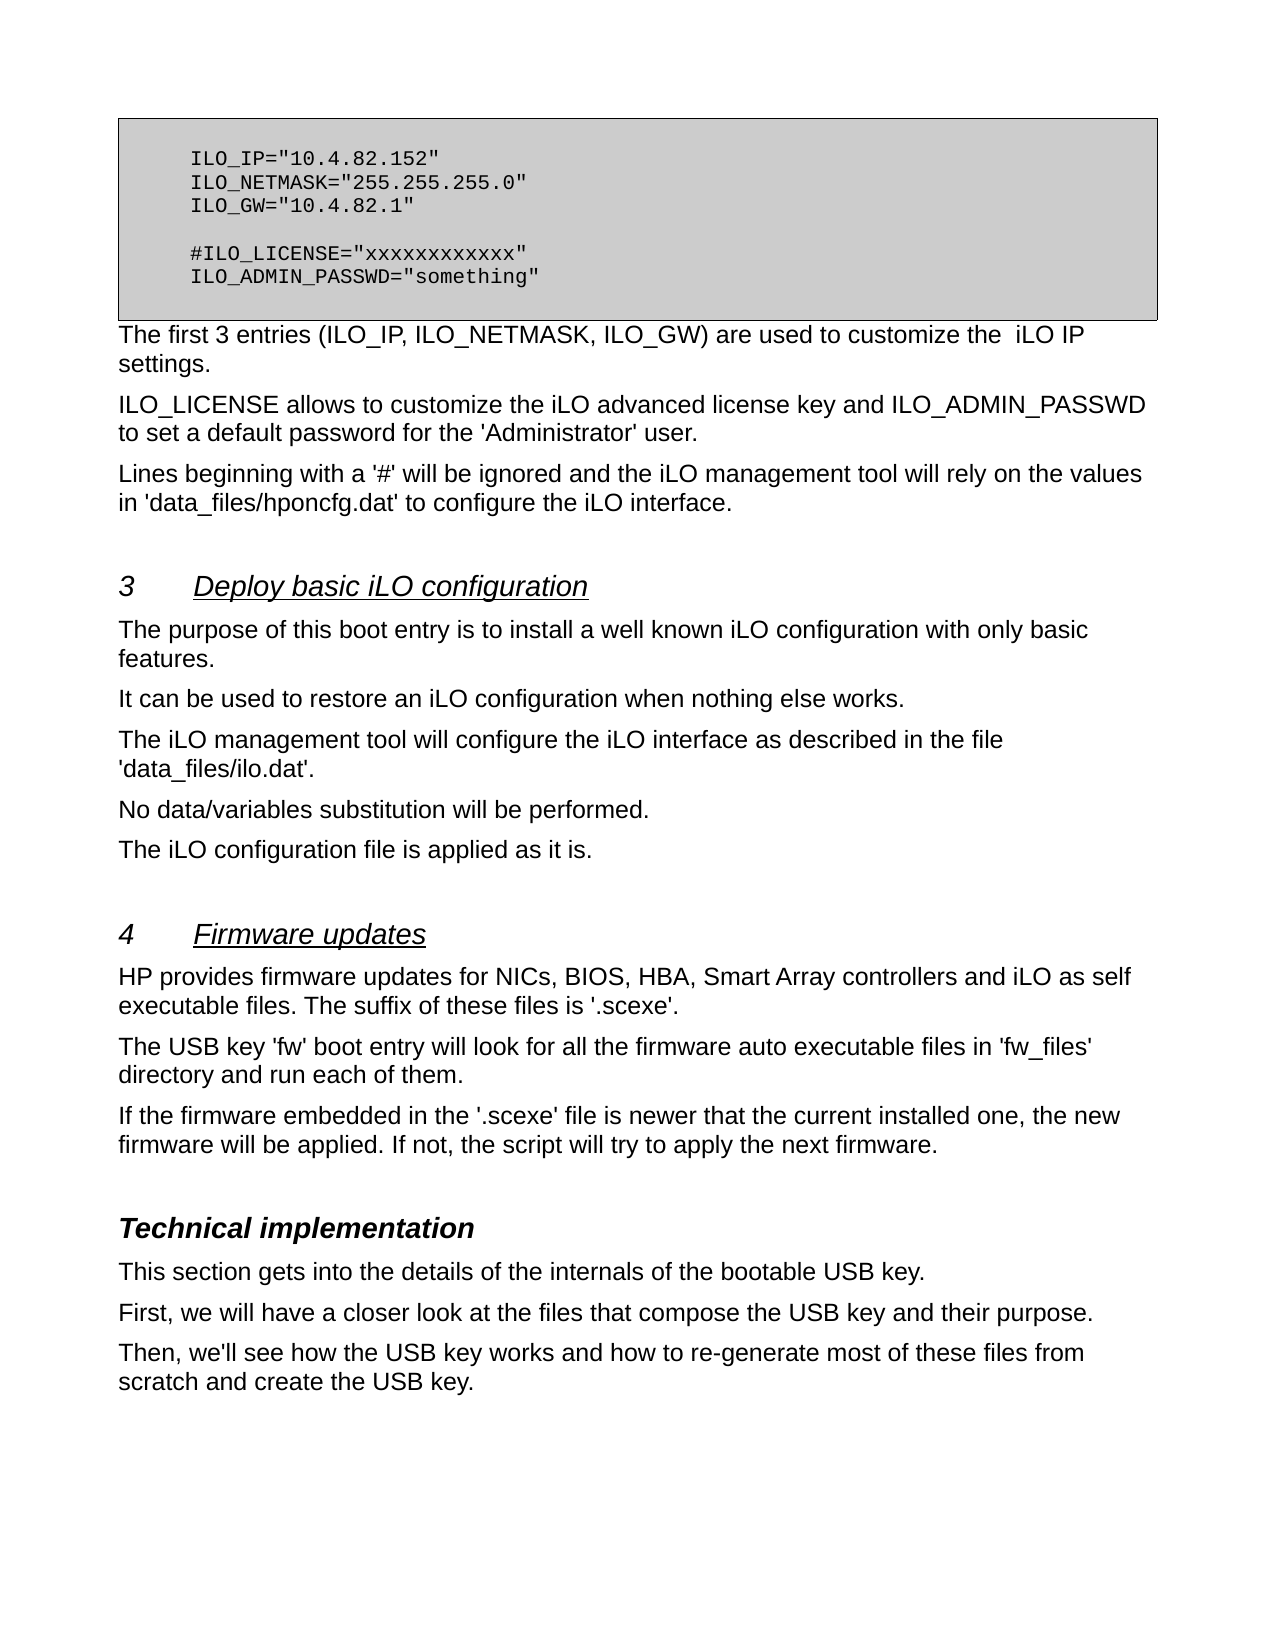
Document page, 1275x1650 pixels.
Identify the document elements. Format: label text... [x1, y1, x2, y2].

text The iLO management tool will configure the iLO interface as described in the file 'data_files/ilo.dat'. [118, 725, 1157, 783]
text The first 3 entries (ILO_IP, ILO_NETMASK, ILO_GW) are used to customize the iLO IP settings. [118, 321, 1157, 378]
text HP provides firmware updates for NICs, BIOS, HBA, Smart Array controllers and iLO as self executable files. The suffix of these files is '.scexe'. [118, 962, 1157, 1020]
text ILO_NETMASK="255.255.255.0" [119, 142, 1157, 165]
text This section gets into the details of the internals of the bootable USB key. [118, 1257, 1157, 1286]
text No data/variables substitution will be performed. [118, 794, 1157, 823]
subtitle Deploy basic iLO configuration [118, 569, 1157, 603]
text The iLO configuration file is applied as it is. [118, 835, 1157, 864]
subtitle Firmware updates [118, 917, 1157, 950]
text Lines beginning with a '#' will be ignored and the iLO management tool will rely on the values in 'data_files/hponcfg.dat' to configure the iLO interface. [118, 459, 1157, 517]
text The purpose of this boot entry is to install a well known iLO configuration with only basic features. [118, 615, 1157, 672]
text The USB key 'fw' boot entry will look for all the firmware auto executable files in 'fw_files' directory and run each of them. [118, 1032, 1157, 1089]
text ILO_GW="10.4.82.1" [119, 165, 1157, 189]
text ILO_LICENSE allows to customize the iLO advanced license key and ILO_ADMIN_PASSWD to set a default password for the 'Administrator' user. [118, 390, 1157, 447]
text If the firmware embedded in the '.scexe' file is newer that the current installed one, the new firmware will be applied. If not, the script will try to apply the next firmware. [118, 1101, 1157, 1159]
text ILO_ADMIN_PASSWD="something" [119, 236, 1157, 320]
text Then, we'll see how the USB key works and how to re-generate most of these files from scratch and create the USB key. [118, 1338, 1157, 1396]
text #ILO_LICENSE="xxxxxxxxxxxx" [119, 213, 1157, 236]
text ILO_IP="10.4.82.152" [119, 119, 1157, 142]
text First, we will have a closer look at the files that compose the USB key and their purpose. [118, 1298, 1157, 1326]
subtitle Technical implementation [118, 1211, 1157, 1245]
text It can be used to restore an iLO configuration when nothing else works. [118, 684, 1157, 713]
